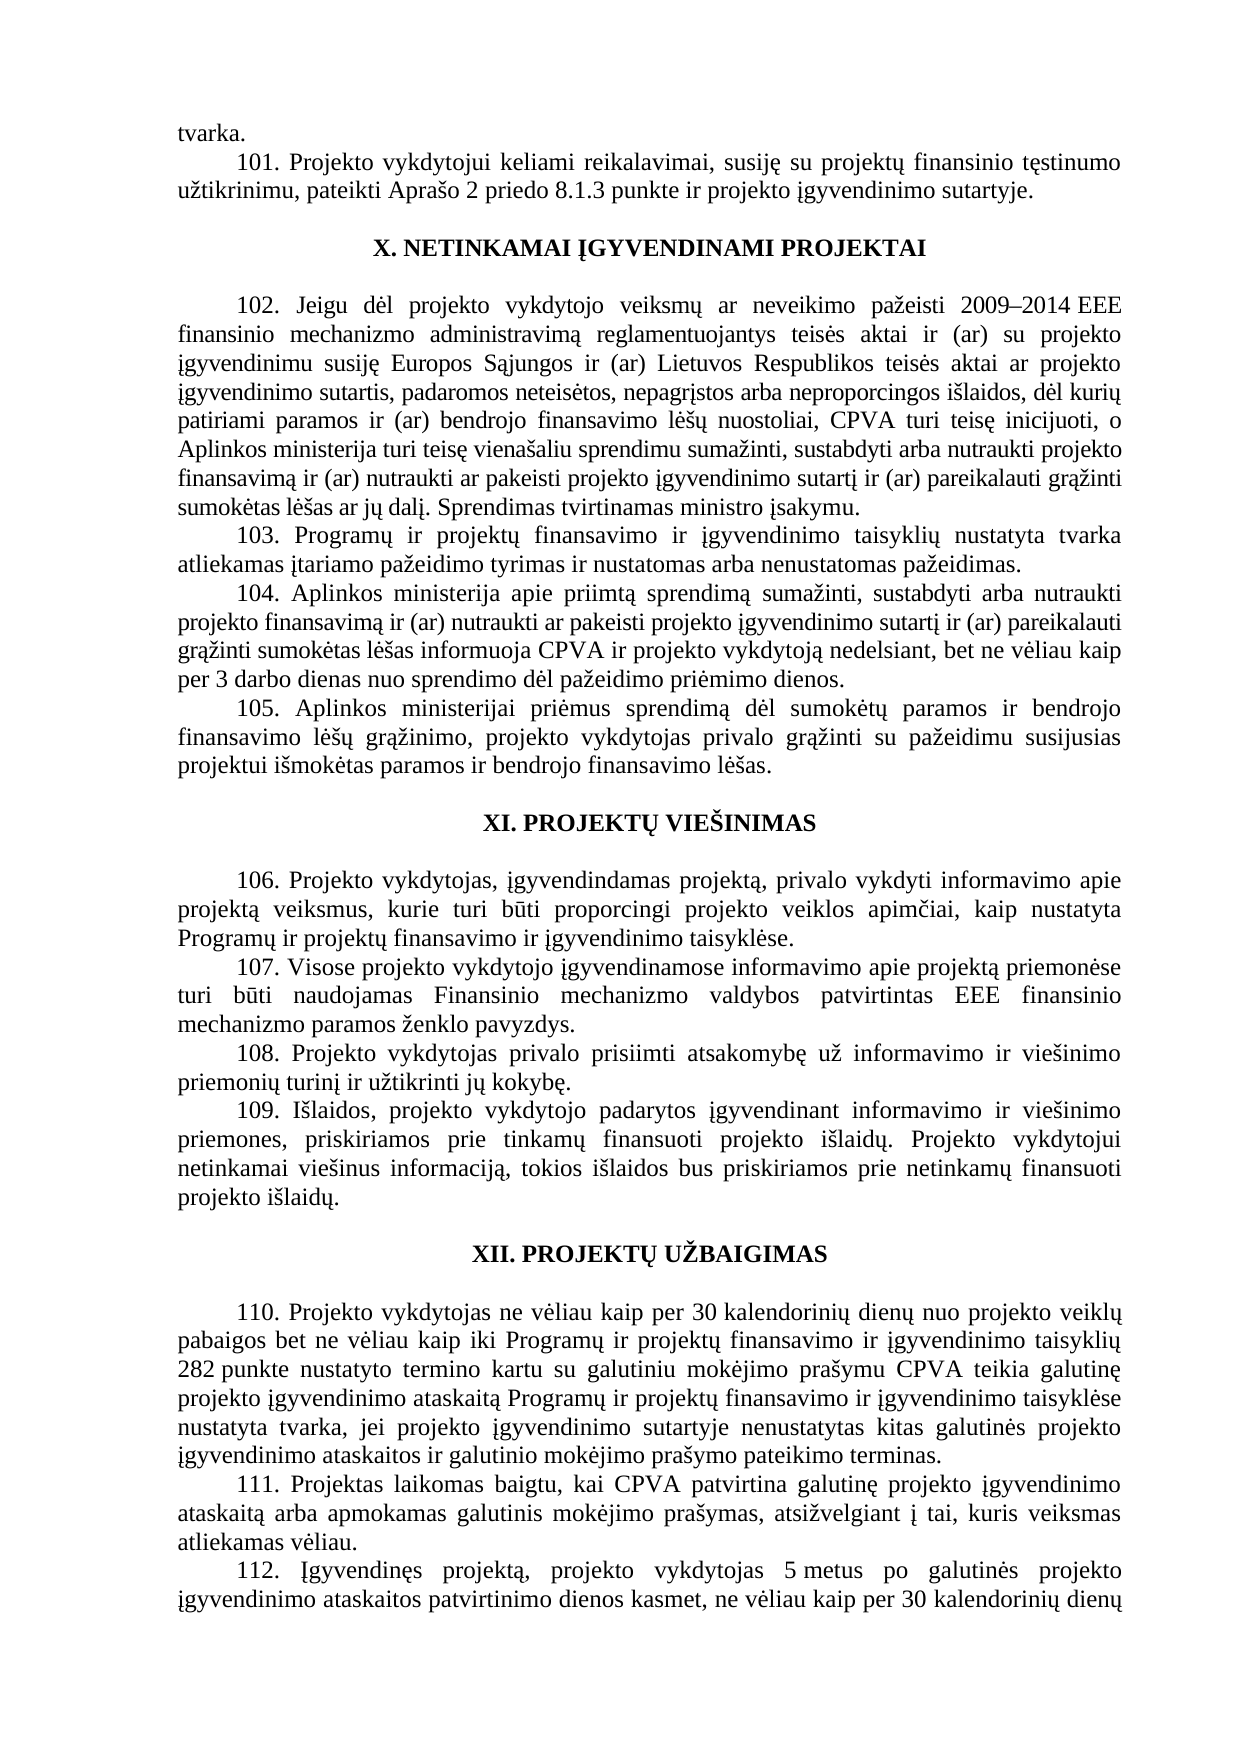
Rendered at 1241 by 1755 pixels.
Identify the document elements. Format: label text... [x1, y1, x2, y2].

text 105. Aplinkos ministerijai priėmus sprendimą dėl sumokėtų paramos ir bendrojo finansavimo lėšų grąžinimo, projekto vykdytojas privalo grąžinti su pažeidimu susijusias projektui išmokėtas paramos ir bendrojo finansavimo lėšas. [177, 693, 1122, 779]
text 101. Projekto vykdytojui keliami reikalavimai, susiję su projektų finansinio tęstinumo užtikrinimu, pateikti Aprašo 2 priedo 8.1.3 punkte ir projekto įgyvendinimo sutartyje. [177, 147, 1122, 204]
text X. NETINKAMAI ĮGYVENDINAMI PROJEKTAI [177, 233, 1122, 262]
text XI. PROJEKTŲ VIEŠINIMAS [177, 808, 1122, 837]
text 103. Programų ir projektų finansavimo ir įgyvendinimo taisyklių nustatyta tvarka atliekamas įtariamo pažeidimo tyrimas ir nustatomas arba nenustatomas pažeidimas. [177, 521, 1122, 578]
text 102. Jeigu dėl projekto vykdytojo veiksmų ar neveikimo pažeisti 2009–2014 EEE finansinio mechanizmo administravimą reglamentuojantys teisės aktai ir (ar) su projekto įgyvendinimu susiję Europos Sąjungos ir (ar) Lietuvos Respublikos teisės aktai ar projekto įgyvendinimo sutartis, padaromos neteisėtos, nepagrįstos arba neproporcingos išlaidos, dėl kurių patiriami paramos ir (ar) bendrojo finansavimo lėšų nuostoliai, CPVA turi teisę inicijuoti, o Aplinkos ministerija turi teisę vienašaliu sprendimu sumažinti, sustabdyti arba nutraukti projekto finansavimą ir (ar) nutraukti ar pakeisti projekto įgyvendinimo sutartį ir (ar) pareikalauti grąžinti sumokėtas lėšas ar jų dalį. Sprendimas tvirtinamas ministro įsakymu. [177, 291, 1122, 521]
text XII. PROJEKTŲ UŽBAIGIMAS [177, 1239, 1122, 1268]
text 110. Projekto vykdytojas ne vėliau kaip per 30 kalendorinių dienų nuo projekto veiklų pabaigos bet ne vėliau kaip iki Programų ir projektų finansavimo ir įgyvendinimo taisyklių 282 punkte nustatyto termino kartu su galutiniu mokėjimo prašymu CPVA teikia galutinę projekto įgyvendinimo ataskaitą Programų ir projektų finansavimo ir įgyvendinimo taisyklėse nustatyta tvarka, jei projekto įgyvendinimo sutartyje nenustatytas kitas galutinės projekto įgyvendinimo ataskaitos ir galutinio mokėjimo prašymo pateikimo terminas. [177, 1297, 1122, 1469]
text 109. Išlaidos, projekto vykdytojo padarytos įgyvendinant informavimo ir viešinimo priemones, priskiriamos prie tinkamų finansuoti projekto išlaidų. Projekto vykdytojui netinkamai viešinus informaciją, tokios išlaidos bus priskiriamos prie netinkamų finansuoti projekto išlaidų. [177, 1096, 1122, 1211]
text 106. Projekto vykdytojas, įgyvendindamas projektą, privalo vykdyti informavimo apie projektą veiksmus, kurie turi būti proporcingi projekto veiklos apimčiai, kaip nustatyta Programų ir projektų finansavimo ir įgyvendinimo taisyklėse. [177, 866, 1122, 952]
text tvarka. [177, 118, 1122, 147]
text 107. Visose projekto vykdytojo įgyvendinamose informavimo apie projektą priemonėse turi būti naudojamas Finansinio mechanizmo valdybos patvirtintas EEE finansinio mechanizmo paramos ženklo pavyzdys. [177, 952, 1122, 1038]
text 108. Projekto vykdytojas privalo prisiimti atsakomybę už informavimo ir viešinimo priemonių turinį ir užtikrinti jų kokybę. [177, 1038, 1122, 1096]
text 104. Aplinkos ministerija apie priimtą sprendimą sumažinti, sustabdyti arba nutraukti projekto finansavimą ir (ar) nutraukti ar pakeisti projekto įgyvendinimo sutartį ir (ar) pareikalauti grąžinti sumokėtas lėšas informuoja CPVA ir projekto vykdytoją nedelsiant, bet ne vėliau kaip per 3 darbo dienas nuo sprendimo dėl pažeidimo priėmimo dienos. [177, 578, 1122, 693]
text 111. Projektas laikomas baigtu, kai CPVA patvirtina galutinę projekto įgyvendinimo ataskaitą arba apmokamas galutinis mokėjimo prašymas, atsižvelgiant į tai, kuris veiksmas atliekamas vėliau. [177, 1469, 1122, 1556]
text 112. Įgyvendinęs projektą, projekto vykdytojas 5 metus po galutinės projekto įgyvendinimo ataskaitos patvirtinimo dienos kasmet, ne vėliau kaip per 30 kalendorinių dienų [177, 1556, 1122, 1613]
